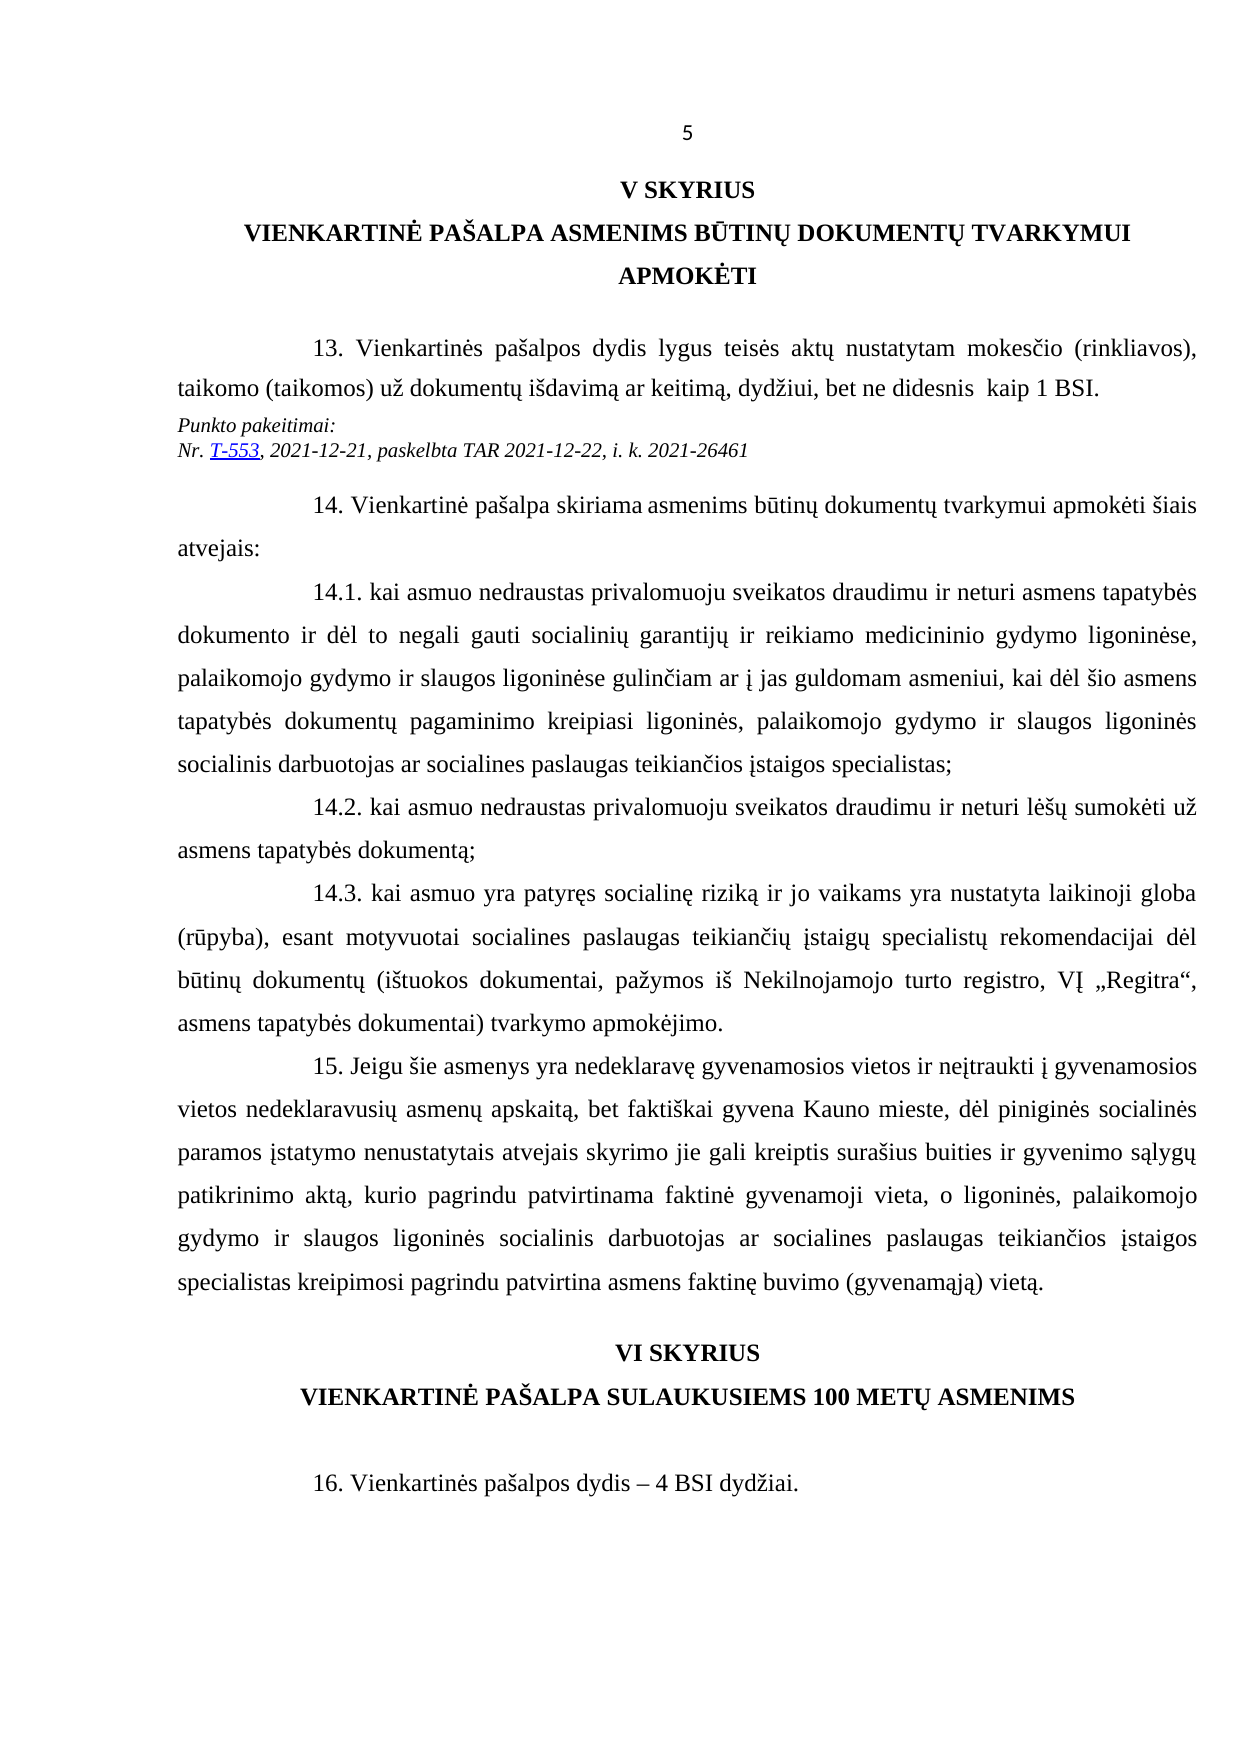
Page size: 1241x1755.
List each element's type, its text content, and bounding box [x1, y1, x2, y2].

text 15. Jeigu šie asmenys yra nedeklaravę gyvenamosios vietos ir neįtraukti į gyvenamosios vietos nedeklaravusių asmenų apskaitą, bet faktiškai gyvena Kauno mieste, dėl piniginės socialinės paramos įstatymo nenustatytais atvejais skyrimo jie gali kreiptis surašius buities ir gyvenimo sąlygų patikrinimo aktą, kurio pagrindu patvirtinama faktinė gyvenamoji vieta, o ligoninės, palaikomojo gydymo ir slaugos ligoninės socialinis darbuotojas ar socialines paslaugas teikiančios įstaigos specialistas kreipimosi pagrindu patvirtina asmens faktinę buvimo (gyvenamąją) vietą. [177, 1051, 1198, 1295]
text Nr. T-553, 2021-12-21, paskelbta TAR 2021-12-22, i. k. 2021-26461 [177, 437, 1198, 462]
text VIENKARTINĖ PAŠALPA SULAUKUSIEMS 100 METŲ ASMENIMS [177, 1382, 1198, 1410]
text 14.2. kai asmuo nedraustas privalomuoju sveikatos draudimu ir neturi lėšų sumokėti už asmens tapatybės dokumentą; [177, 792, 1198, 864]
text 16. Vienkartinės pašalpos dydis – 4 BSI dydžiai. [177, 1468, 1198, 1497]
text 14.3. kai asmuo yra patyręs socialinę riziką ir jo vaikams yra nustatyta laikinoji globa (rūpyba), esant motyvuotai socialines paslaugas teikiančių įstaigų specialistų rekomendacijai dėl būtinų dokumentų (ištuokos dokumentai, pažymos iš Nekilnojamojo turto registro, VĮ „Regitra“, asmens tapatybės dokumentai) tvarkymo apmokėjimo. [177, 878, 1198, 1037]
text 14.1. kai asmuo nedraustas privalomuoju sveikatos draudimu ir neturi asmens tapatybės dokumento ir dėl to negali gauti socialinių garantijų ir reikiamo medicininio gydymo ligoninėse, palaikomojo gydymo ir slaugos ligoninėse gulinčiam ar į jas guldomam asmeniui, kai dėl šio asmens tapatybės dokumentų pagaminimo kreipiasi ligoninės, palaikomojo gydymo ir slaugos ligoninės socialinis darbuotojas ar socialines paslaugas teikiančios įstaigos specialistas; [177, 577, 1198, 778]
text V SKYRIUS [177, 175, 1198, 204]
text VIENKARTINĖ PAŠALPA ASMENIMS BŪTINŲ DOKUMENTŲ TVARKYMUI APMOKĖTI [177, 218, 1198, 290]
text 13. Vienkartinės pašalpos dydis lygus teisės aktų nustatytam mokesčio (rinkliavos), taikomo (taikomos) už dokumentų išdavimą ar keitimą, dydžiui, bet ne didesnis kaip 1 BSI. [177, 333, 1198, 402]
text 14. Vienkartinė pašalpa skiriama asmenims būtinų dokumentų tvarkymui apmokėti šiais atvejais: [177, 490, 1198, 562]
text VI SKYRIUS [177, 1338, 1198, 1367]
text Punkto pakeitimai: [177, 413, 1198, 437]
